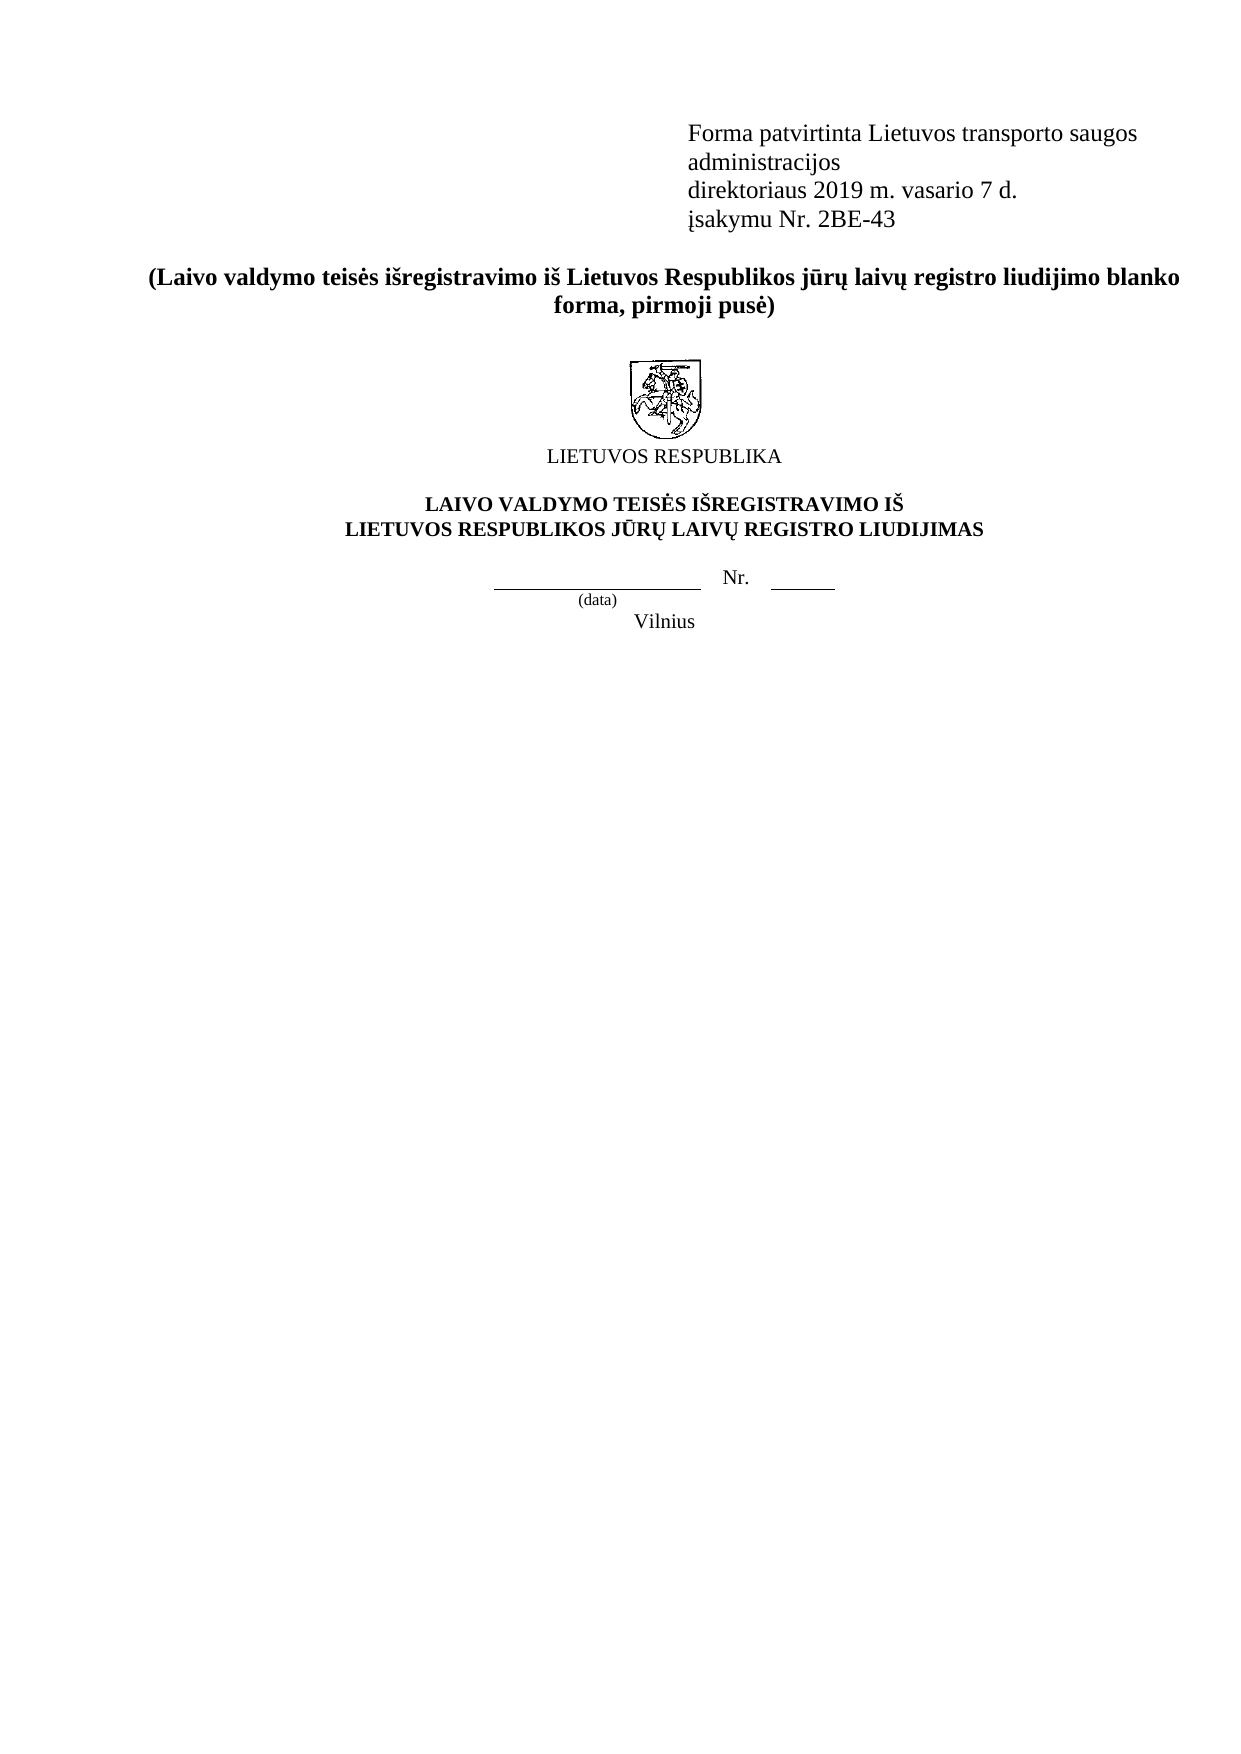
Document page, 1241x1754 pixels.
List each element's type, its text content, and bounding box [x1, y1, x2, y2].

table_header [494, 565, 701, 589]
table_cell [701, 589, 771, 609]
text direktoriaus 2019 m. vasario 7 d. [688, 176, 1181, 204]
text (Laivo valdymo teisės išregistravimo iš Lietuvos Respublikos jūrų laivų registro liudijimo blanko forma, pirmoji pusė) [148, 262, 1181, 319]
table_header LIETUVOS RESPUBLIKA LAIVO VALDYMO TEISĖS IŠREGISTRAVIMO IŠ LIETUVOS RESPUBLIKOS JŪRŲ LAIVŲ REGISTRO LIUDIJIMAS Vilnius [192, 336, 1137, 1547]
text administracijos [688, 147, 1181, 176]
text Forma patvirtinta Lietuvos transporto saugos [688, 118, 1181, 147]
table_header [771, 565, 834, 589]
text įsakymu Nr. 2BE-43 [688, 204, 1181, 233]
table_header Nr. [701, 565, 771, 589]
table_cell [771, 590, 834, 609]
table_cell (data) [494, 590, 701, 609]
